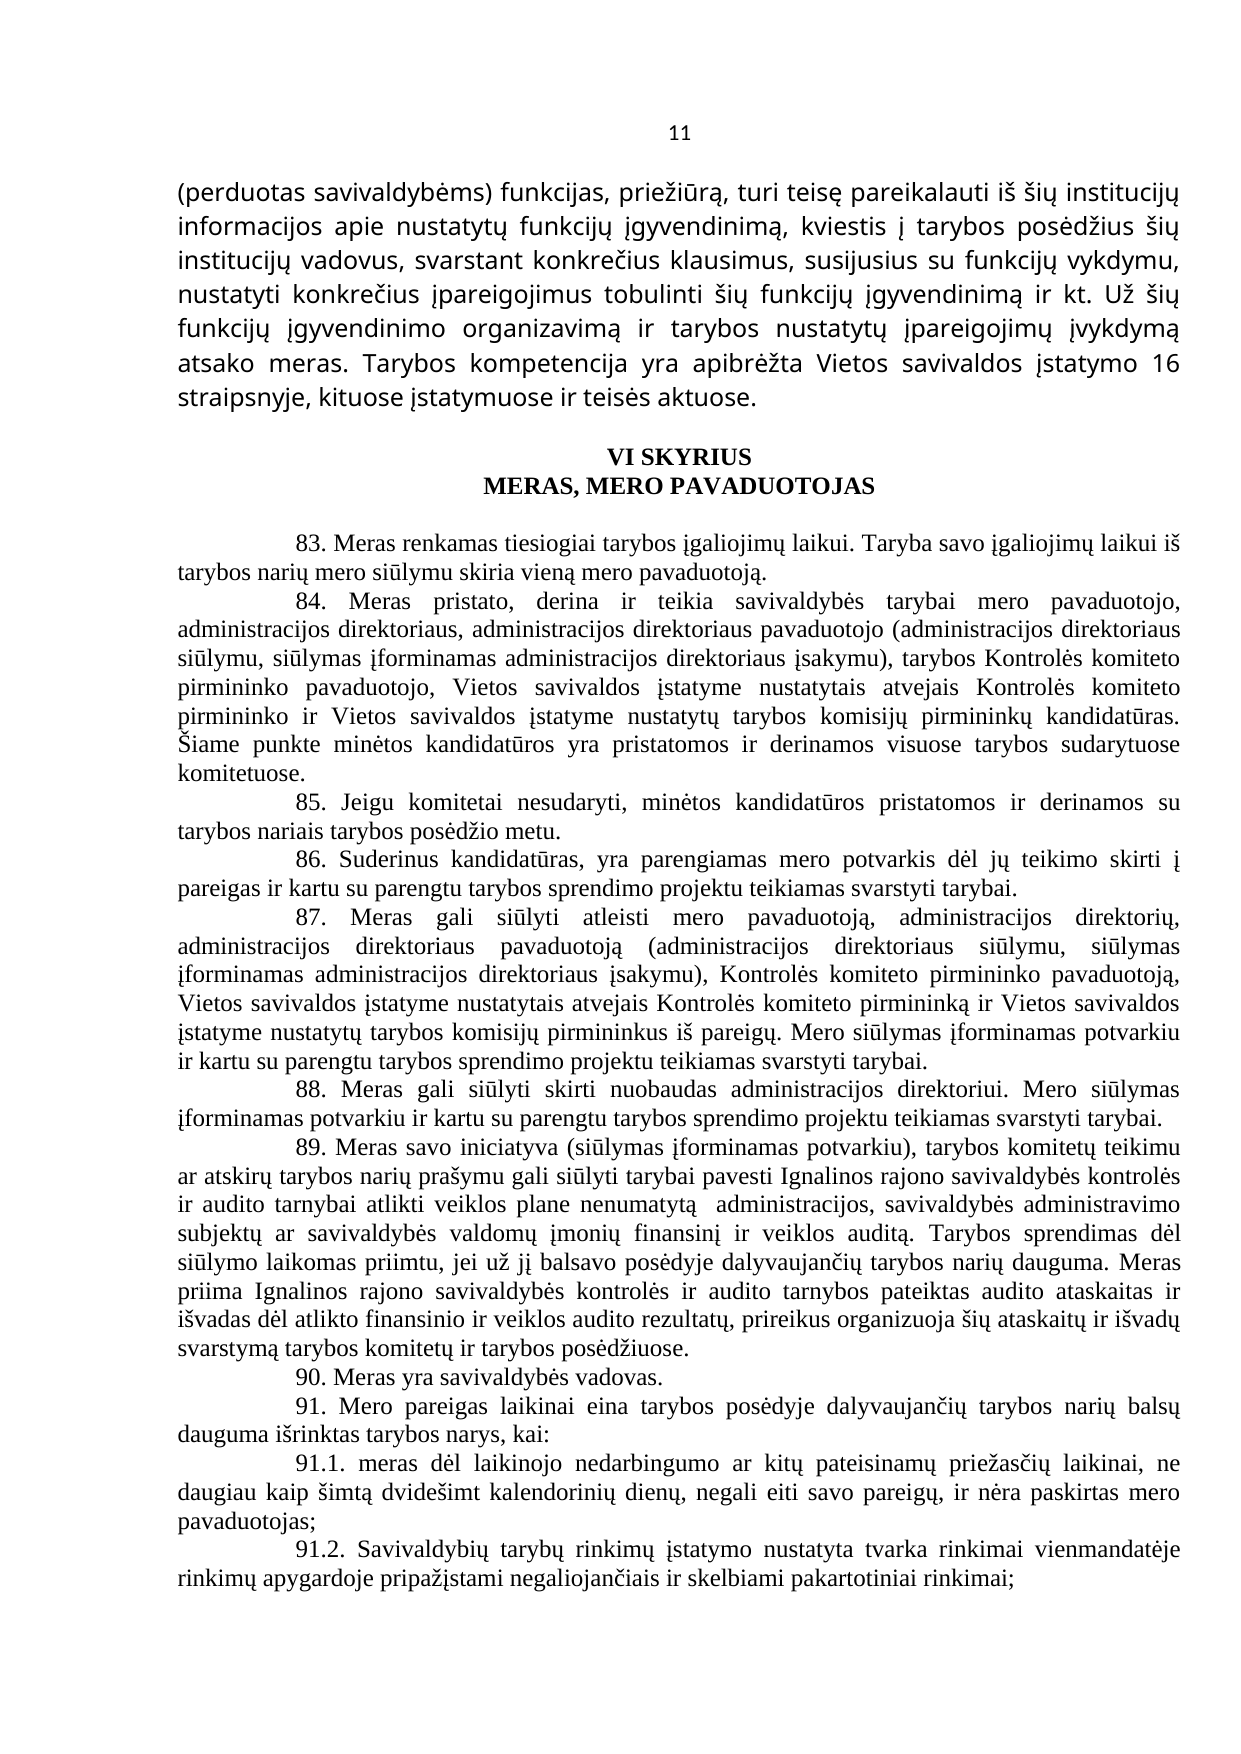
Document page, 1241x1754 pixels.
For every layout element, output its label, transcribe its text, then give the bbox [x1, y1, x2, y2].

text 85. Jeigu komitetai nesudaryti, minėtos kandidatūros pristatomos ir derinamos su tarybos nariais tarybos posėdžio metu. [177, 787, 1181, 844]
text VI SKYRIUS [177, 442, 1181, 471]
text 91. Mero pareigas laikinai eina tarybos posėdyje dalyvaujančių tarybos narių balsų dauguma išrinktas tarybos narys, kai: [177, 1391, 1181, 1448]
text 90. Meras yra savivaldybės vadovas. [177, 1362, 1181, 1391]
text 88. Meras gali siūlyti skirti nuobaudas administracijos direktoriui. Mero siūlymas įforminamas potvarkiu ir kartu su parengtu tarybos sprendimo projektu teikiamas svarstyti tarybai. [177, 1074, 1181, 1132]
text (perduotas savivaldybėms) funkcijas, priežiūrą, turi teisę pareikalauti iš šių institucijų informacijos apie nustatytų funkcijų įgyvendinimą, kviestis į tarybos posėdžius šių institucijų vadovus, svarstant konkrečius klausimus, susijusius su funkcijų vykdymu, nustatyti konkrečius įpareigojimus tobulinti šių funkcijų įgyvendinimą ir kt. Už šių funkcijų įgyvendinimo organizavimą ir tarybos nustatytų įpareigojimų įvykdymą atsako meras. Tarybos kompetencija yra apibrėžta Vietos savivaldos įstatymo 16 straipsnyje, kituose įstatymuose ir teisės aktuose. [177, 175, 1181, 413]
text 89. Meras savo iniciatyva (siūlymas įforminamas potvarkiu), tarybos komitetų teikimu ar atskirų tarybos narių prašymu gali siūlyti tarybai pavesti Ignalinos rajono savivaldybės kontrolės ir audito tarnybai atlikti veiklos plane nenumatytą administracijos, savivaldybės administravimo subjektų ar savivaldybės valdomų įmonių finansinį ir veiklos auditą. Tarybos sprendimas dėl siūlymo laikomas priimtu, jei už jį balsavo posėdyje dalyvaujančių tarybos narių dauguma. Meras priima Ignalinos rajono savivaldybės kontrolės ir audito tarnybos pateiktas audito ataskaitas ir išvadas dėl atlikto finansinio ir veiklos audito rezultatų, prireikus organizuoja šių ataskaitų ir išvadų svarstymą tarybos komitetų ir tarybos posėdžiuose. [177, 1132, 1181, 1362]
text 87. Meras gali siūlyti atleisti mero pavaduotoją, administracijos direktorių, administracijos direktoriaus pavaduotoją (administracijos direktoriaus siūlymu, siūlymas įforminamas administracijos direktoriaus įsakymu), Kontrolės komiteto pirmininko pavaduotoją, Vietos savivaldos įstatyme nustatytais atvejais Kontrolės komiteto pirmininką ir Vietos savivaldos įstatyme nustatytų tarybos komisijų pirmininkus iš pareigų. Mero siūlymas įforminamas potvarkiu ir kartu su parengtu tarybos sprendimo projektu teikiamas svarstyti tarybai. [177, 902, 1181, 1074]
text 91.1. meras dėl laikinojo nedarbingumo ar kitų pateisinamų priežasčių laikinai, ne daugiau kaip šimtą dvidešimt kalendorinių dienų, negali eiti savo pareigų, ir nėra paskirtas mero pavaduotojas; [177, 1448, 1181, 1534]
text 83. Meras renkamas tiesiogiai tarybos įgaliojimų laikui. Taryba savo įgaliojimų laikui iš tarybos narių mero siūlymu skiria vieną mero pavaduotoją. [177, 528, 1181, 586]
text MERAS, MERO PAVADUOTOJAS [177, 471, 1181, 499]
text 84. Meras pristato, derina ir teikia savivaldybės tarybai mero pavaduotojo, administracijos direktoriaus, administracijos direktoriaus pavaduotojo (administracijos direktoriaus siūlymu, siūlymas įforminamas administracijos direktoriaus įsakymu), tarybos Kontrolės komiteto pirmininko pavaduotojo, Vietos savivaldos įstatyme nustatytais atvejais Kontrolės komiteto pirmininko ir Vietos savivaldos įstatyme nustatytų tarybos komisijų pirmininkų kandidatūras. Šiame punkte minėtos kandidatūros yra pristatomos ir derinamos visuose tarybos sudarytuose komitetuose. [177, 586, 1181, 787]
text 86. Suderinus kandidatūras, yra parengiamas mero potvarkis dėl jų teikimo skirti į pareigas ir kartu su parengtu tarybos sprendimo projektu teikiamas svarstyti tarybai. [177, 844, 1181, 902]
text 91.2. Savivaldybių tarybų rinkimų įstatymo nustatyta tvarka rinkimai vienmandatėje rinkimų apygardoje pripažįstami negaliojančiais ir skelbiami pakartotiniai rinkimai; [177, 1534, 1181, 1592]
